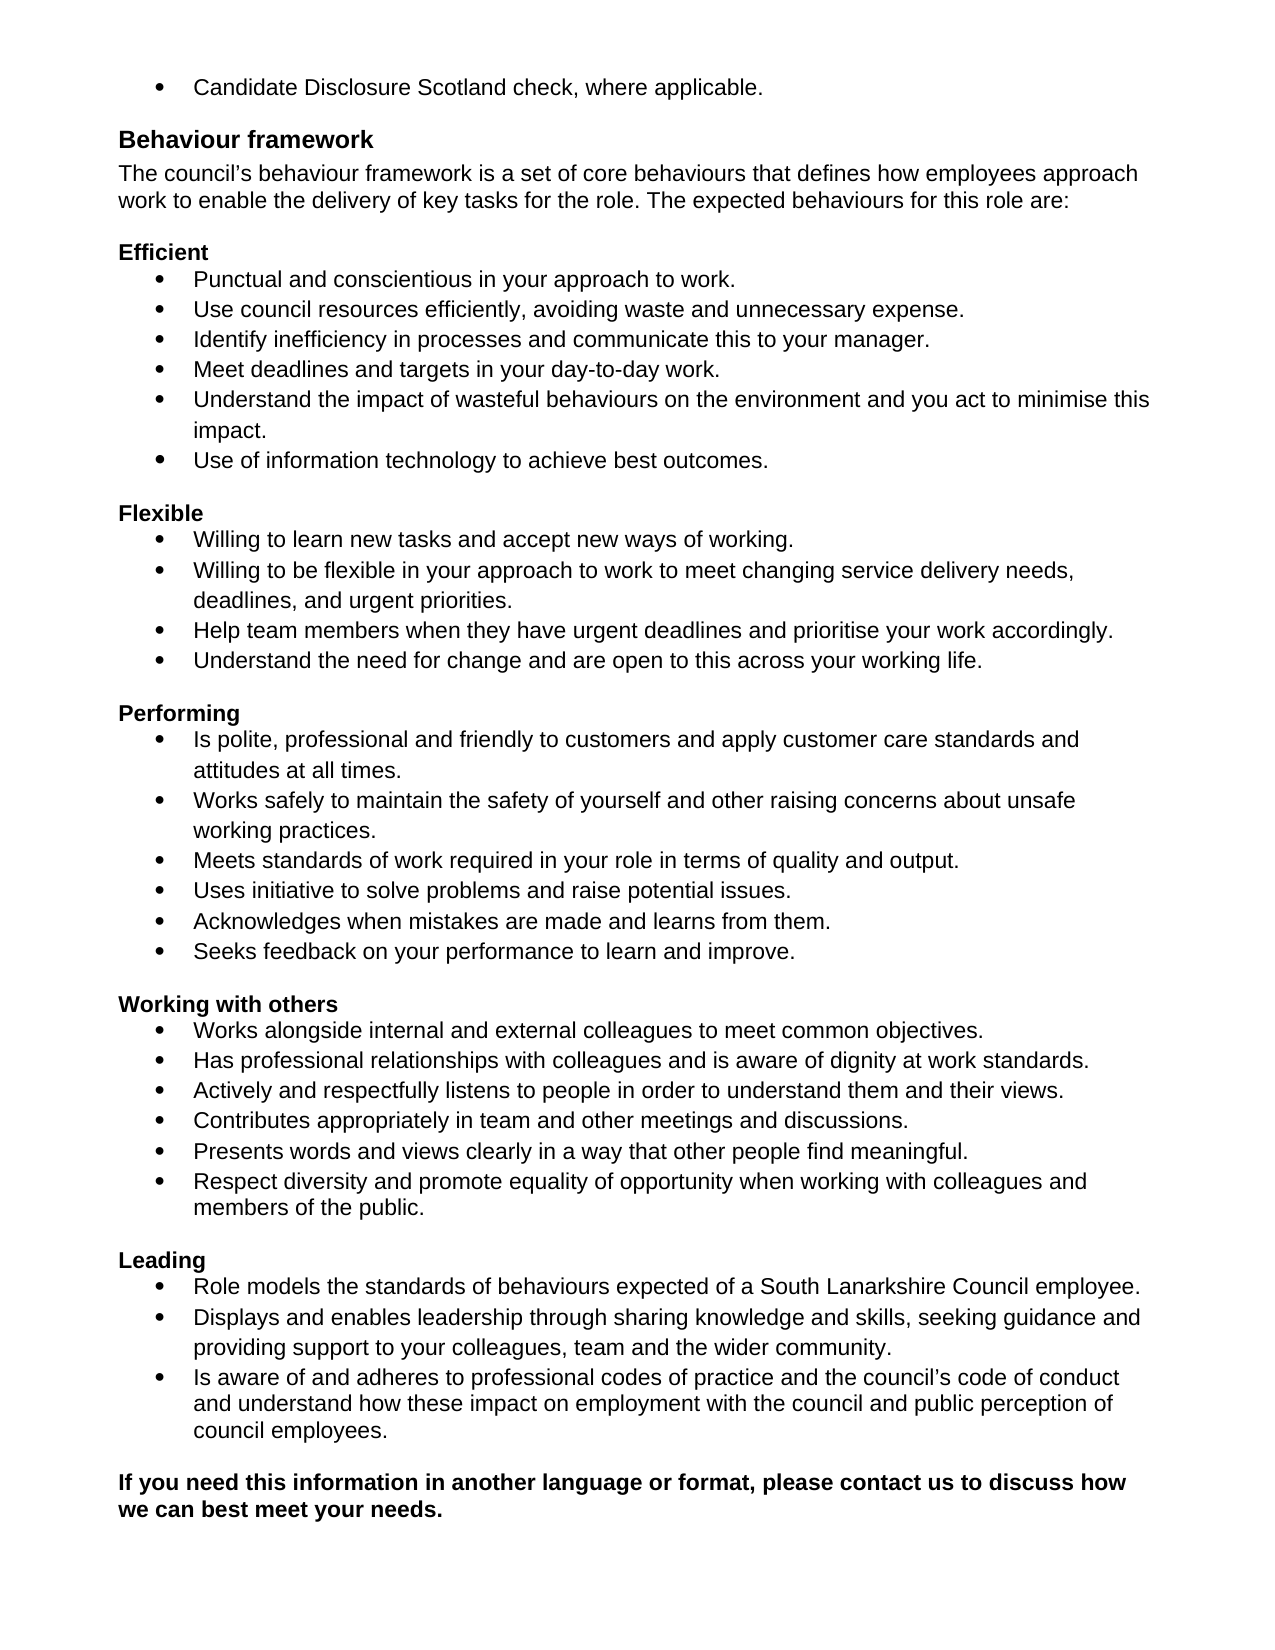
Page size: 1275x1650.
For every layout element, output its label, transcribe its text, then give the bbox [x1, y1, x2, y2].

text If you need this information in another language or format, please contact us to discuss how we can best meet your needs. [118, 1469, 1157, 1522]
list Contributes appropriately in team and other meetings and discussions. [156, 1107, 1157, 1134]
list Works safely to maintain the safety of yourself and other raising concerns about unsafe working practices. [156, 787, 1157, 843]
list Meets standards of work required in your role in terms of quality and output. [156, 847, 1157, 873]
subtitle Behaviour framework [118, 125, 1157, 154]
list Understand the impact of wasteful behaviours on the environment and you act to minimise this impact. [156, 386, 1157, 443]
text Leading [118, 1247, 1157, 1273]
list Use council resources efficiently, avoiding waste and unnecessary expense. [156, 296, 1157, 322]
list Respect diversity and promote equality of opportunity when working with colleagues and members of the public. [156, 1168, 1157, 1221]
list Candidate Disclosure Scotland check, where applicable. [156, 74, 1157, 100]
text Flexible [118, 500, 1157, 526]
list Willing to learn new tasks and accept new ways of working. [156, 526, 1157, 553]
list Help team members when they have urgent deadlines and prioritise your work accordingly. [156, 617, 1157, 643]
list Presents words and views clearly in a way that other people find meaningful. [156, 1138, 1157, 1164]
list Role models the standards of behaviours expected of a South Lanarkshire Council employee. [156, 1273, 1157, 1300]
list Actively and respectfully listens to people in order to understand them and their views. [156, 1077, 1157, 1104]
list Works alongside internal and external colleagues to meet common objectives. [156, 1017, 1157, 1043]
list Is polite, professional and friendly to customers and apply customer care standards and attitudes at all times. [156, 726, 1157, 783]
list Acknowledges when mistakes are made and learns from them. [156, 908, 1157, 934]
list Use of information technology to achieve best outcomes. [156, 447, 1157, 474]
list Is aware of and adheres to professional codes of practice and the council’s code of conduct and understand how these impact on employment with the council and public perception of council employees. [156, 1364, 1157, 1443]
list Identify inefficiency in processes and communicate this to your manager. [156, 326, 1157, 352]
list Uses initiative to solve problems and raise potential issues. [156, 877, 1157, 904]
list Understand the need for change and are open to this across your working life. [156, 647, 1157, 674]
list Seeks feedback on your performance to learn and improve. [156, 938, 1157, 964]
list Meet deadlines and targets in your day-to-day work. [156, 356, 1157, 383]
list Displays and enables leadership through sharing knowledge and skills, seeking guidance and providing support to your colleagues, team and the wider community. [156, 1303, 1157, 1360]
text Efficient [118, 239, 1157, 266]
text Performing [118, 700, 1157, 726]
list Willing to be flexible in your approach to work to meet changing service delivery needs, deadlines, and urgent priorities. [156, 557, 1157, 613]
list Punctual and conscientious in your approach to work. [156, 266, 1157, 292]
text Working with others [118, 991, 1157, 1017]
text The council’s behaviour framework is a set of core behaviours that defines how employees approach work to enable the delivery of key tasks for the role. The expected behaviours for this role are: [118, 160, 1157, 213]
list Has professional relationships with colleagues and is aware of dignity at work standards. [156, 1047, 1157, 1073]
